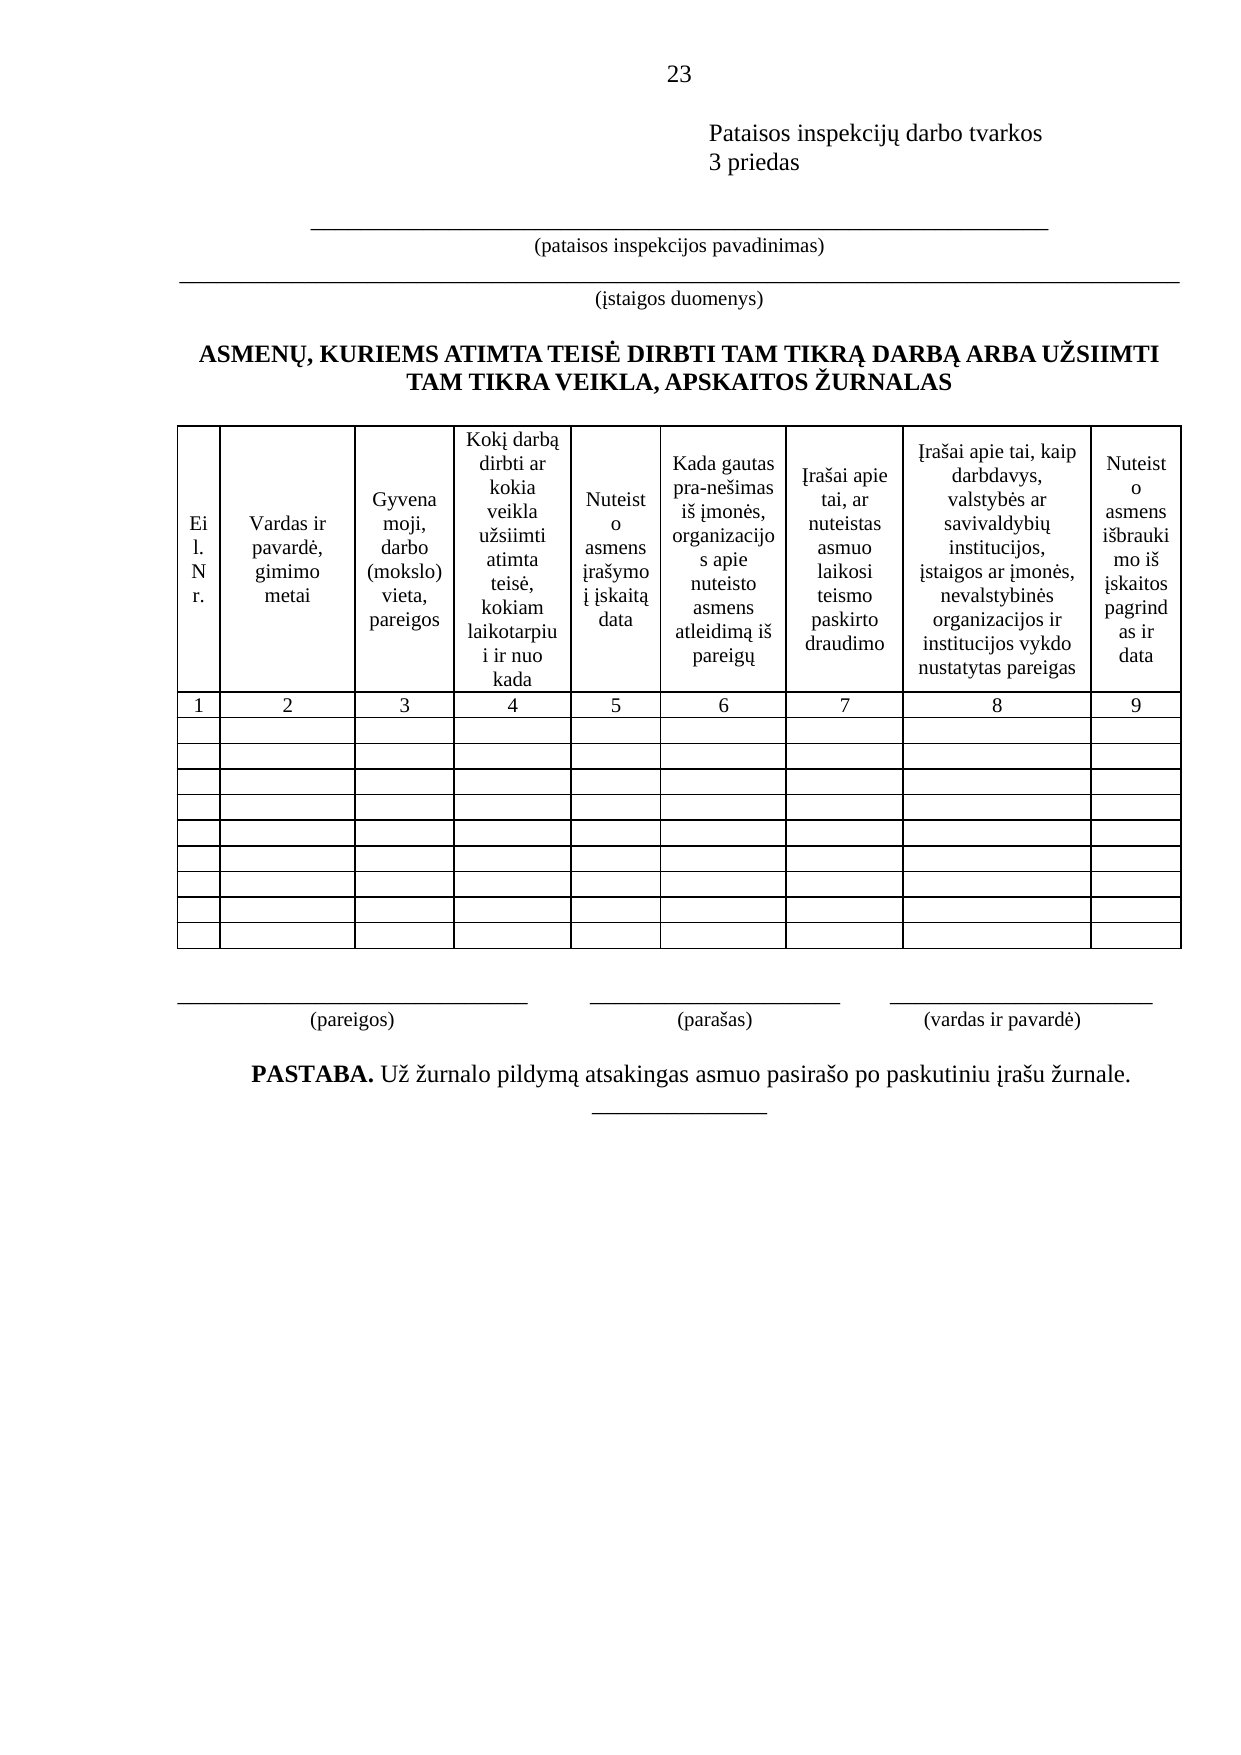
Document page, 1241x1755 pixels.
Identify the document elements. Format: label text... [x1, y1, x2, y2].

table_header Kada gautas pra-nešimas iš įmonės, organizacijos apie nuteisto asmens atleidimą iš pareigų [661, 427, 785, 691]
text (įstaigos duomenys) [177, 286, 1181, 310]
table_cell [221, 847, 354, 871]
table_cell [221, 744, 354, 768]
table_cell [455, 898, 570, 922]
table_cell [221, 872, 354, 896]
text ___________________________________________________________ [177, 204, 1181, 233]
text ______________ [177, 1088, 1181, 1117]
text ASMENŲ, KURIEMS ATIMTA TEISĖ DIRBTI TAM TIKRĄ DARBĄ ARBA UŽSIIMTI TAM TIKRA VEIKLA, APSKAITOS ŽURNALAS [177, 339, 1181, 396]
table_cell [1092, 847, 1180, 871]
table_header Įrašai apie tai, ar nuteistas asmuo laikosi teismo paskirto draudimo [787, 427, 902, 691]
table_cell [1092, 744, 1180, 768]
table_cell [572, 795, 660, 819]
table_header Nuteisto asmens išbraukimo iš įskaitos pagrindas ir data [1092, 427, 1180, 691]
table_cell [787, 898, 902, 922]
table_cell [1092, 718, 1180, 742]
table_cell [787, 795, 902, 819]
table_cell [661, 898, 785, 922]
table_cell [661, 744, 785, 768]
table_cell [455, 847, 570, 871]
table_cell [178, 872, 219, 896]
table_cell [661, 718, 785, 742]
table_cell [1092, 795, 1180, 819]
table_cell [1092, 898, 1180, 922]
table_cell [572, 744, 660, 768]
text Pataisos inspekcijų darbo tvarkos [177, 118, 1181, 147]
table_cell [178, 718, 219, 742]
table_cell [356, 795, 453, 819]
table_cell [904, 795, 1090, 819]
table_cell [787, 744, 902, 768]
table_cell [356, 898, 453, 922]
table_cell [661, 821, 785, 845]
table_header Gyvenamoji, darbo (mokslo) vieta, pareigos [356, 427, 453, 691]
table_cell [904, 821, 1090, 845]
text 3 priedas [177, 147, 1181, 176]
table_cell [178, 898, 219, 922]
text (pareigos) (parašas) (vardas ir pavardė) [177, 1007, 1181, 1031]
text ____________________________ ____________________ _____________________ [177, 978, 1181, 1007]
table_cell [221, 898, 354, 922]
table_cell [787, 923, 902, 947]
table_cell [572, 821, 660, 845]
table_cell [661, 847, 785, 871]
table_cell 6 [661, 693, 785, 717]
table_cell [455, 872, 570, 896]
table_cell [178, 821, 219, 845]
table_cell [661, 770, 785, 794]
text (pataisos inspekcijos pavadinimas) [177, 233, 1181, 257]
table_cell [455, 744, 570, 768]
table_cell [661, 872, 785, 896]
table_cell [221, 770, 354, 794]
table_cell [787, 821, 902, 845]
text PASTABA. Už žurnalo pildymą atsakingas asmuo pasirašo po paskutiniu įrašu žurnale. [177, 1059, 1181, 1088]
table_cell [1092, 923, 1180, 947]
table_cell 5 [572, 693, 660, 717]
table_cell [178, 770, 219, 794]
text ________________________________________________________________________________ [177, 257, 1181, 286]
table_cell [661, 795, 785, 819]
table_cell [356, 718, 453, 742]
table_cell [572, 847, 660, 871]
table_cell [904, 718, 1090, 742]
table_cell [904, 744, 1090, 768]
table_cell [1092, 821, 1180, 845]
table_cell [572, 898, 660, 922]
table_cell [904, 770, 1090, 794]
table_cell [787, 770, 902, 794]
table_cell [178, 795, 219, 819]
table_cell [572, 923, 660, 947]
table_cell [661, 923, 785, 947]
table_cell [356, 770, 453, 794]
table_cell [904, 923, 1090, 947]
table_cell 8 [904, 693, 1090, 717]
table_cell [904, 898, 1090, 922]
table_cell 9 [1092, 693, 1180, 717]
table_cell [787, 847, 902, 871]
table_cell [455, 795, 570, 819]
table_cell 3 [356, 693, 453, 717]
table_cell 7 [787, 693, 902, 717]
table_cell [455, 821, 570, 845]
table_cell [221, 923, 354, 947]
table_cell [356, 821, 453, 845]
table_cell [1092, 770, 1180, 794]
table_cell [455, 923, 570, 947]
table_cell 1 [178, 693, 219, 717]
table_cell [178, 744, 219, 768]
table_header Eil. Nr. [178, 427, 219, 691]
table_cell [221, 795, 354, 819]
table_cell [572, 872, 660, 896]
table_cell [904, 847, 1090, 871]
table_header Nuteisto asmens įrašymo į įskaitą data [572, 427, 660, 691]
table_cell 2 [221, 693, 354, 717]
table_cell [1092, 872, 1180, 896]
table_cell [178, 847, 219, 871]
table_cell [356, 744, 453, 768]
table_cell [572, 770, 660, 794]
table_cell [787, 718, 902, 742]
table_cell [221, 718, 354, 742]
table_cell [455, 770, 570, 794]
table_header Įrašai apie tai, kaip darbdavys, valstybės ar savivaldybių institucijos, įstaigos ar įmonės, nevalstybinės organizacijos ir institucijos vykdo nustatytas pareigas [904, 427, 1090, 691]
table_cell [178, 923, 219, 947]
table_header Kokį darbą dirbti ar kokia veikla užsiimti atimta teisė, kokiam laikotarpiui ir nuo kada [455, 427, 570, 691]
table_cell [356, 923, 453, 947]
table_cell [787, 872, 902, 896]
table_cell [572, 718, 660, 742]
table_cell [356, 847, 453, 871]
table_cell 4 [455, 693, 570, 717]
table_header Vardas ir pavardė, gimimo metai [221, 427, 354, 691]
table_cell [455, 718, 570, 742]
table_cell [904, 872, 1090, 896]
table_cell [221, 821, 354, 845]
table_cell [356, 872, 453, 896]
